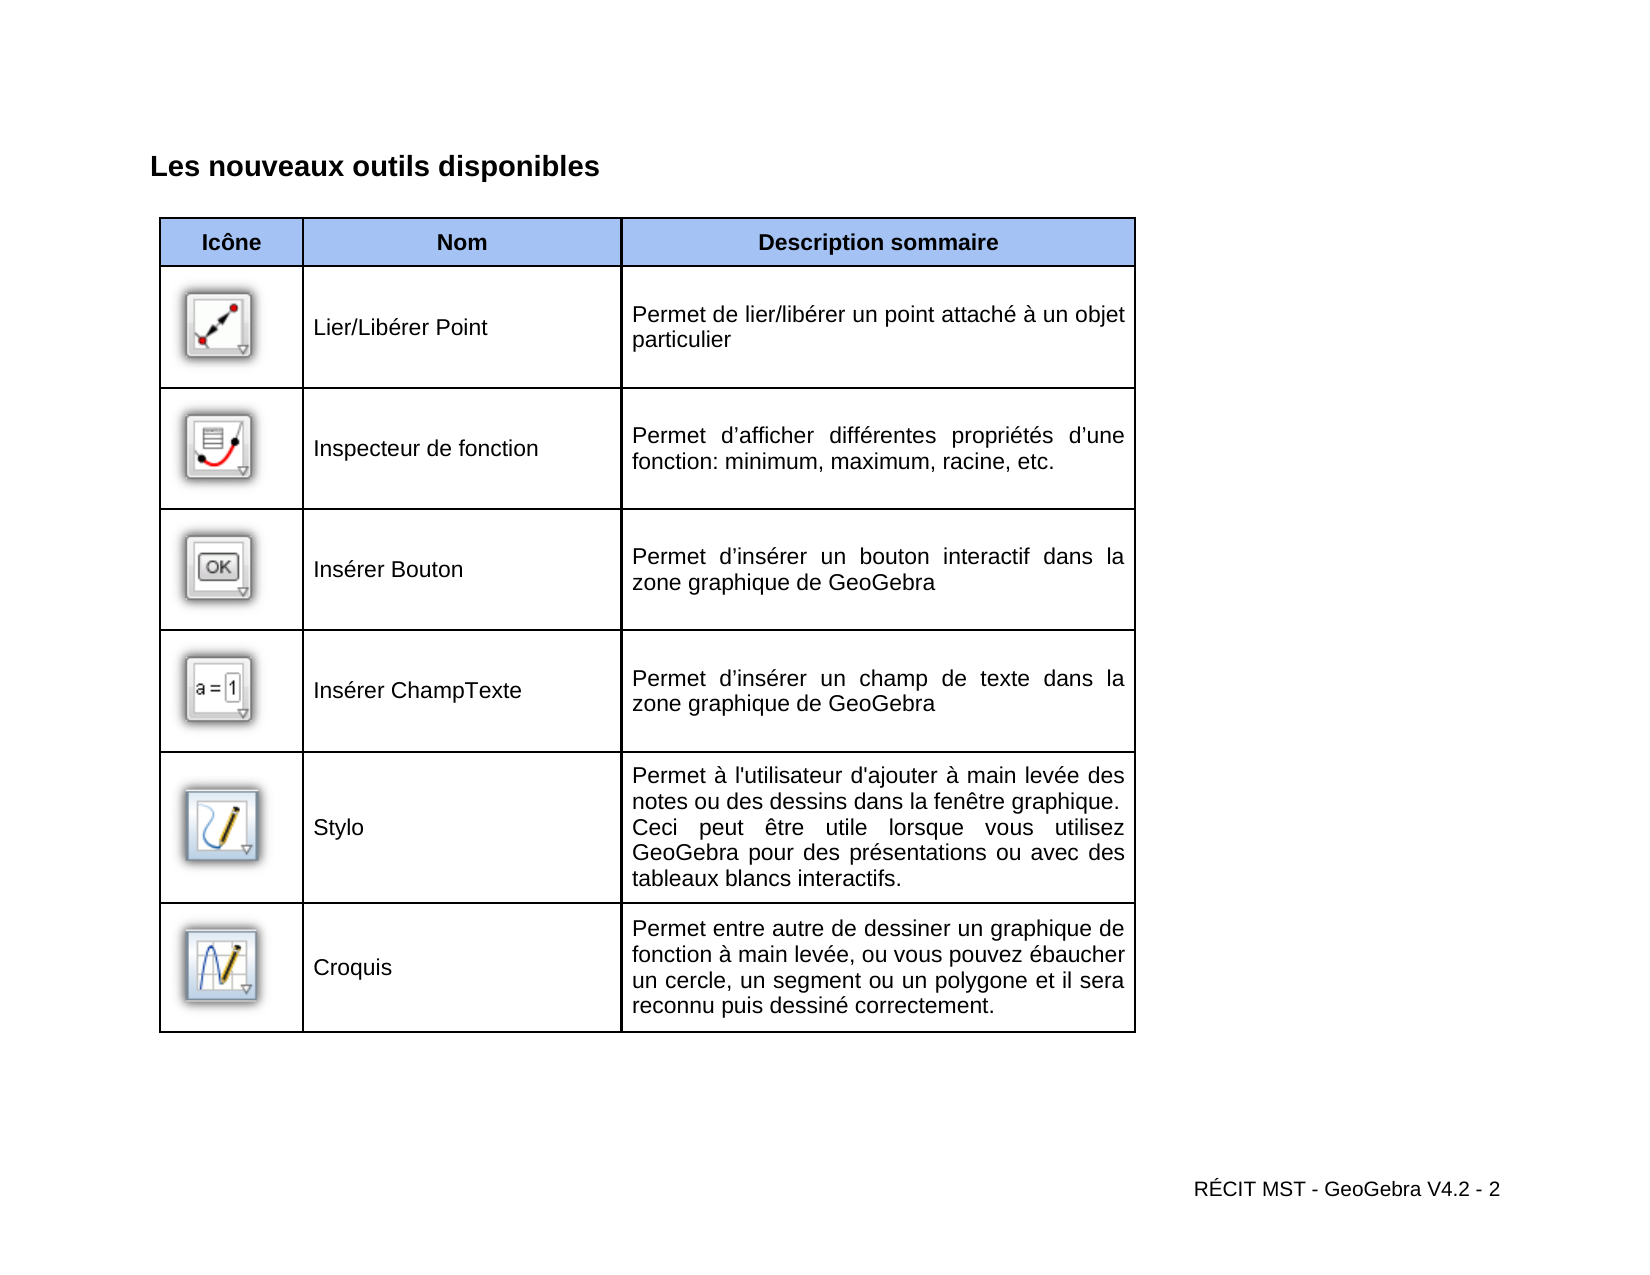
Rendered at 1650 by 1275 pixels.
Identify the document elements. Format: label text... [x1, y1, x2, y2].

table_cell [161, 389, 302, 508]
table_cell Croquis [304, 904, 620, 1031]
table_cell Permet d’insérer un bouton interactif dans la zone graphique de GeoGebra [623, 510, 1134, 629]
picture [170, 914, 276, 1021]
table_cell Insérer Bouton [304, 510, 620, 629]
table_cell [161, 631, 302, 751]
picture [170, 520, 271, 619]
table_cell Permet d’afficher différentes propriétés d’une fonction: minimum, maximum, racine, etc. [623, 389, 1134, 508]
table_cell Permet entre autre de dessiner un graphique de fonction à main levée, ou vous pouvez ébaucher un cercle, un segment ou un polygone et il sera reconnu puis dessiné correctement. [623, 904, 1134, 1031]
table_cell Permet d’insérer un champ de texte dans la zone graphique de GeoGebra [623, 631, 1134, 751]
table_header Nom [304, 219, 620, 265]
table_cell Permet à l'utilisateur d'ajouter à main levée des notes ou des dessins dans la fenêtre graphique. Ceci peut être utile lorsque vous utilisez GeoGebra pour des présentations ou avec des tableaux blancs interactifs. [623, 753, 1134, 902]
picture [170, 775, 278, 880]
text Les nouveaux outils disponibles [150, 150, 1500, 183]
picture [170, 277, 271, 377]
table_cell [161, 753, 302, 902]
picture [170, 641, 271, 741]
table_cell Stylo [304, 753, 620, 902]
table_cell Permet de lier/libérer un point attaché à un objet particulier [623, 267, 1134, 387]
table_cell [161, 904, 302, 1031]
table_cell [161, 510, 302, 629]
table_header Icône [161, 219, 302, 265]
table_cell Inspecteur de fonction [304, 389, 620, 508]
table_header Description sommaire [623, 219, 1134, 265]
table_cell Lier/Libérer Point [304, 267, 620, 387]
picture [170, 399, 271, 498]
table_cell [161, 267, 302, 387]
table_cell Insérer ChampTexte [304, 631, 620, 751]
